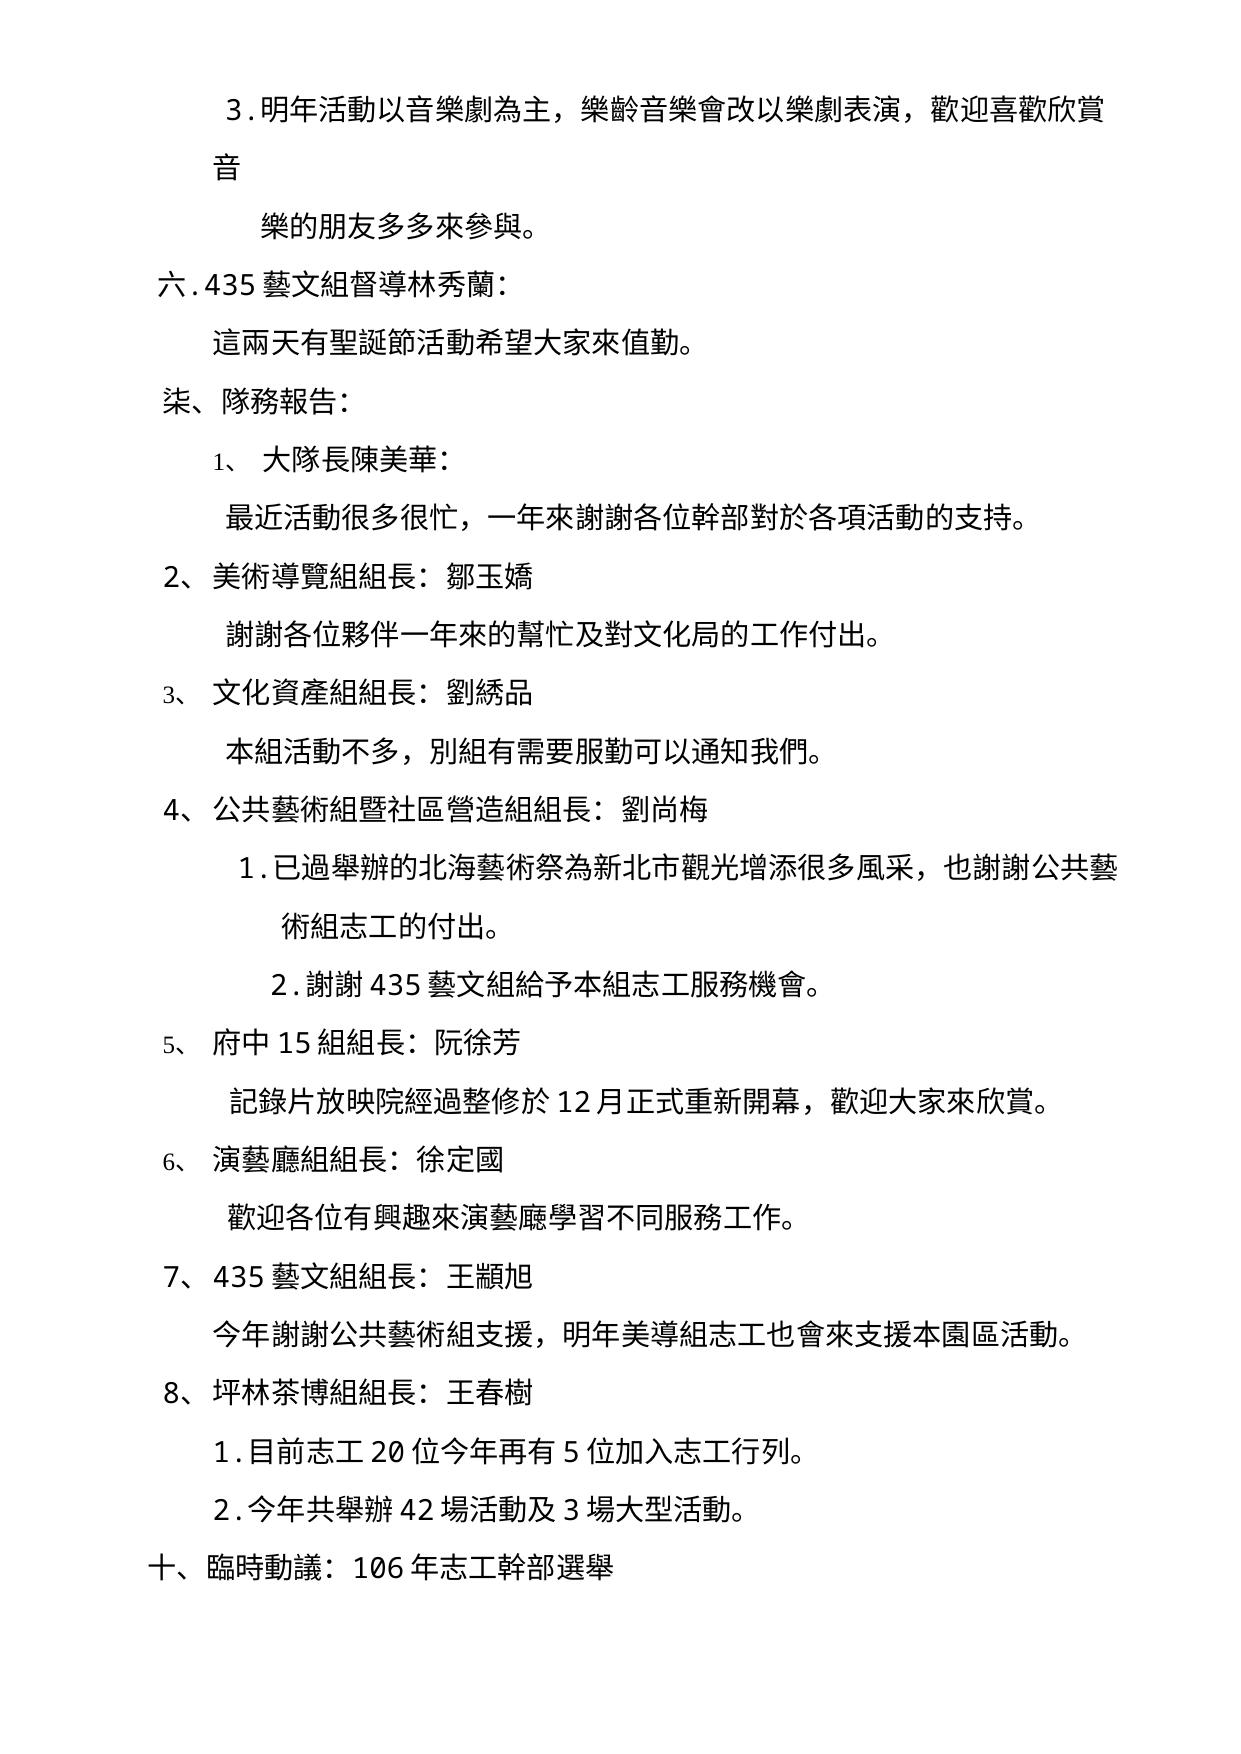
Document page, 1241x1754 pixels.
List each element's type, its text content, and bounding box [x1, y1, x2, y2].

text 本組活動不多，別組有需要服勤可以通知我們。 [212, 716, 1125, 774]
list 435藝文組組長：王顓旭 [162, 1241, 1125, 1299]
list 文化資產組組長：劉綉品 [162, 657, 1125, 716]
list 府中15組組長：阮徐芳 [162, 1007, 1125, 1066]
list 樂的朋友多多來參與。 [212, 191, 1125, 249]
list 演藝廳組組長：徐定國 [162, 1124, 1125, 1182]
text 柒、隊務報告： [162, 366, 1125, 424]
list 美術導覽組組長：鄒玉嬌 [162, 541, 1125, 599]
list 3.明年活動以音樂劇為主，樂齡音樂會改以樂劇表演，歡迎喜歡欣賞音 [212, 74, 1125, 191]
list 六.435藝文組督導林秀蘭： [157, 249, 1125, 307]
text 今年謝謝公共藝術組支援，明年美導組志工也會來支援本園區活動。 [212, 1299, 1125, 1357]
text 2.今年共舉辦42場活動及3場大型活動。 [212, 1474, 1125, 1532]
text 1.已過舉辦的北海藝術祭為新北市觀光增添很多風采，也謝謝公共藝術組志工的付出。 [237, 832, 1125, 949]
list 這兩天有聖誕節活動希望大家來值勤。 [212, 307, 1125, 366]
text 2.謝謝435藝文組給予本組志工服務機會。 [112, 949, 1125, 1007]
list 公共藝術組暨社區營造組組長：劉尚梅 [162, 774, 1125, 832]
text 謝謝各位夥伴一年來的幫忙及對文化局的工作付出。 [212, 599, 1125, 657]
list 坪林茶博組組長：王春樹 [162, 1357, 1125, 1416]
list 大隊長陳美華： [212, 424, 1125, 482]
text 十、臨時動議：106年志工幹部選舉 [112, 1532, 1125, 1591]
text 1.目前志工20位今年再有5位加入志工行列。 [212, 1416, 1125, 1474]
list 最近活動很多很忙，一年來謝謝各位幹部對於各項活動的支持。 [212, 482, 1125, 541]
text 歡迎各位有興趣來演藝廰學習不同服務工作。 [212, 1182, 1125, 1241]
text 記錄片放映院經過整修於12月正式重新開幕，歡迎大家來欣賞。 [112, 1066, 1125, 1124]
